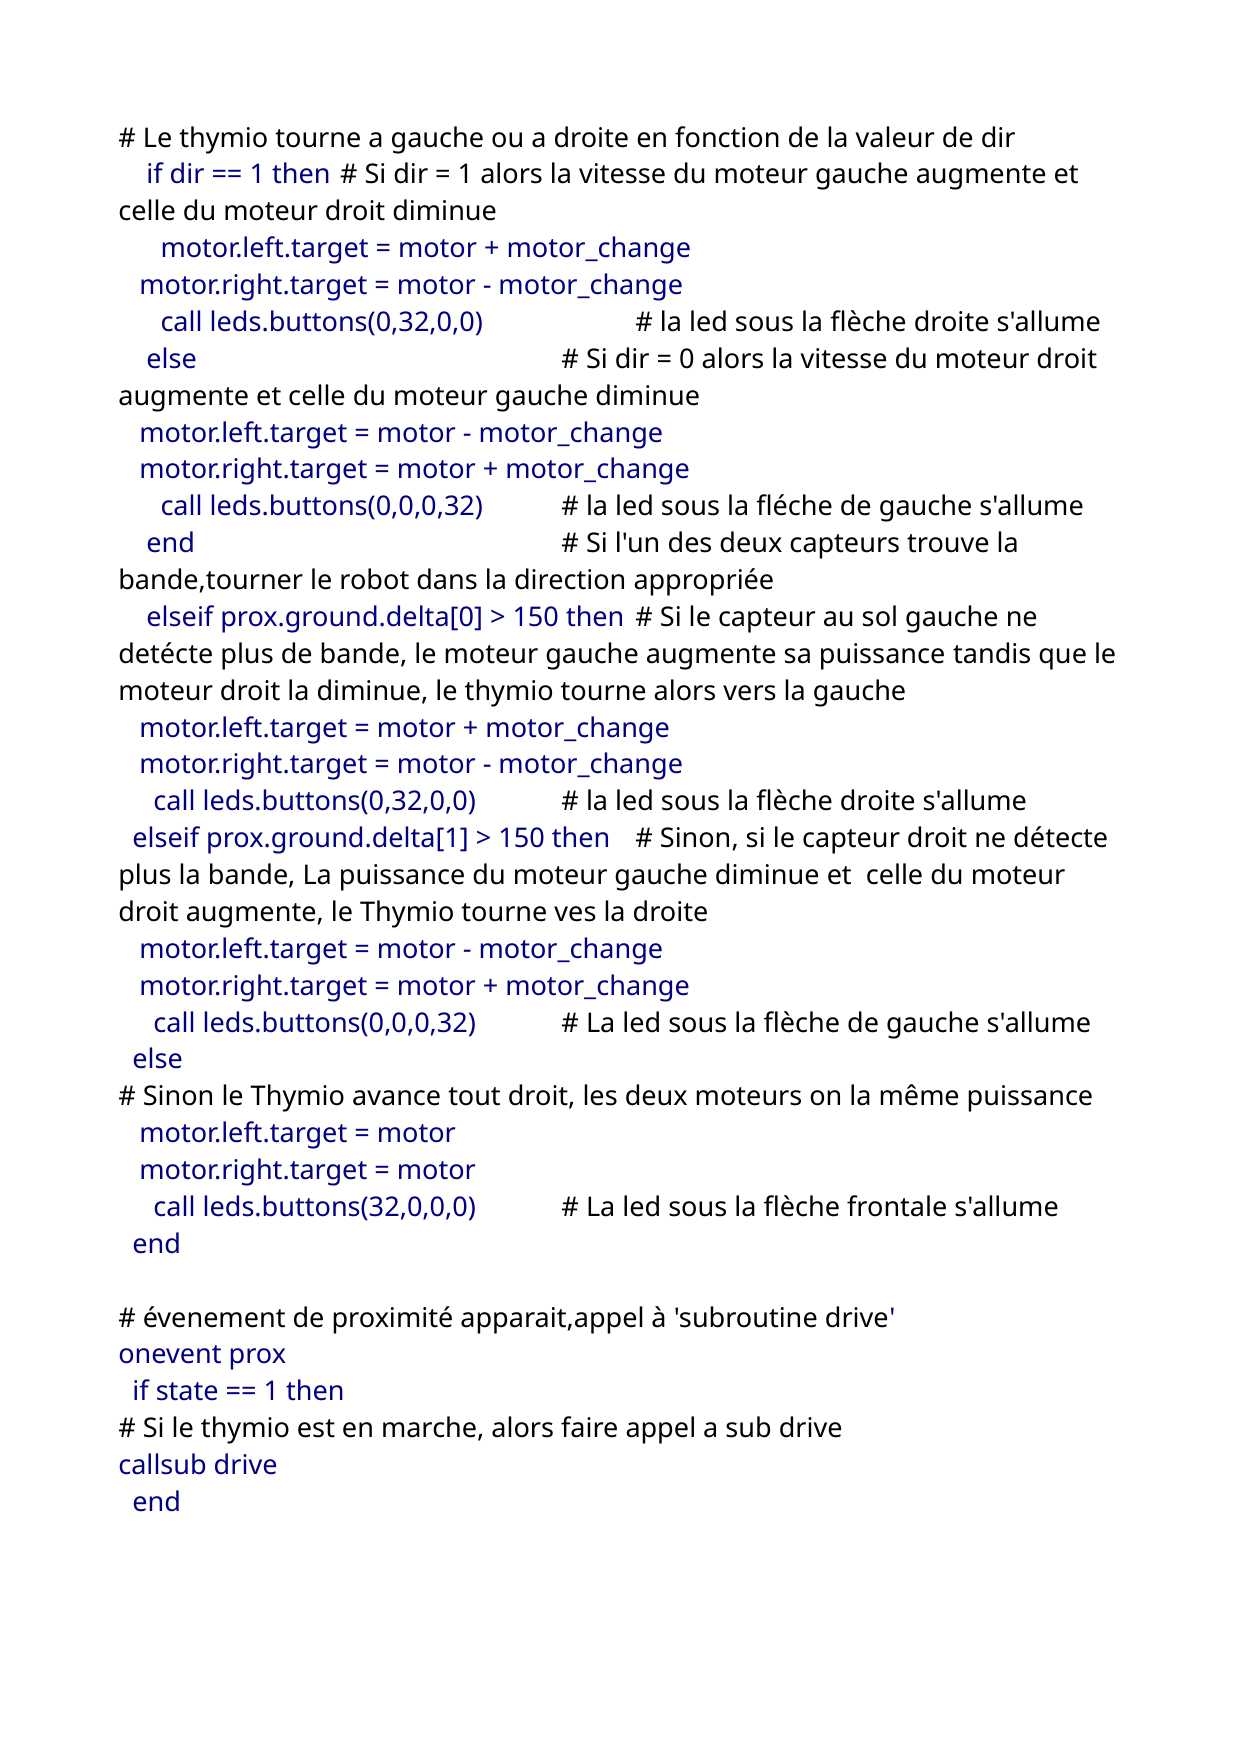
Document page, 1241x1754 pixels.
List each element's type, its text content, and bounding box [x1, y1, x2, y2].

text else [118, 1040, 1122, 1077]
text call leds.buttons(32,0,0,0) # La led sous la flèche frontale s'allume [118, 1187, 1122, 1224]
text call leds.buttons(0,32,0,0) # la led sous la flèche droite s'allume [118, 302, 1122, 339]
text # Sinon le Thymio avance tout droit, les deux moteurs on la même puissance [118, 1077, 1122, 1114]
text # Si le thymio est en marche, alors faire appel a sub drive [118, 1409, 1122, 1446]
text motor.right.target = motor + motor_change [118, 450, 1122, 487]
text motor.left.target = motor [118, 1114, 1122, 1151]
text else # Si dir = 0 alors la vitesse du moteur droit augmente et celle du moteur gauche diminue [118, 339, 1122, 413]
text motor.left.target = motor - motor_change [118, 929, 1122, 966]
text call leds.buttons(0,0,0,32) # la led sous la fléche de gauche s'allume [118, 487, 1122, 524]
text # évenement de proximité apparait,appel à 'subroutine drive' [118, 1298, 1122, 1335]
text callsub drive [118, 1446, 1122, 1482]
text motor.right.target = motor - motor_change [118, 266, 1122, 302]
text motor.right.target = motor + motor_change [118, 966, 1122, 1003]
text motor.left.target = motor + motor_change [118, 229, 1122, 266]
text end [118, 1482, 1122, 1519]
text call leds.buttons(0,0,0,32) # La led sous la flèche de gauche s'allume [118, 1003, 1122, 1040]
text end # Si l'un des deux capteurs trouve la bande,tourner le robot dans la direction appropriée [118, 524, 1122, 597]
text # Le thymio tourne a gauche ou a droite en fonction de la valeur de dir [118, 118, 1122, 155]
text motor.left.target = motor - motor_change [118, 413, 1122, 450]
text onevent prox [118, 1335, 1122, 1372]
text end [118, 1224, 1122, 1261]
text motor.right.target = motor - motor_change [118, 745, 1122, 782]
text elseif prox.ground.delta[0] > 150 then # Si le capteur au sol gauche ne detécte plus de bande, le moteur gauche augmente sa puissance tandis que le moteur droit la diminue, le thymio tourne alors vers la gauche [118, 597, 1122, 708]
text motor.right.target = motor [118, 1151, 1122, 1187]
text motor.left.target = motor + motor_change [118, 708, 1122, 745]
text elseif prox.ground.delta[1] > 150 then # Sinon, si le capteur droit ne détecte plus la bande, La puissance du moteur gauche diminue et celle du moteur droit augmente, le Thymio tourne ves la droite [118, 819, 1122, 929]
text if dir == 1 then # Si dir = 1 alors la vitesse du moteur gauche augmente et celle du moteur droit diminue [118, 155, 1122, 229]
text call leds.buttons(0,32,0,0) # la led sous la flèche droite s'allume [118, 782, 1122, 819]
text if state == 1 then [118, 1372, 1122, 1409]
